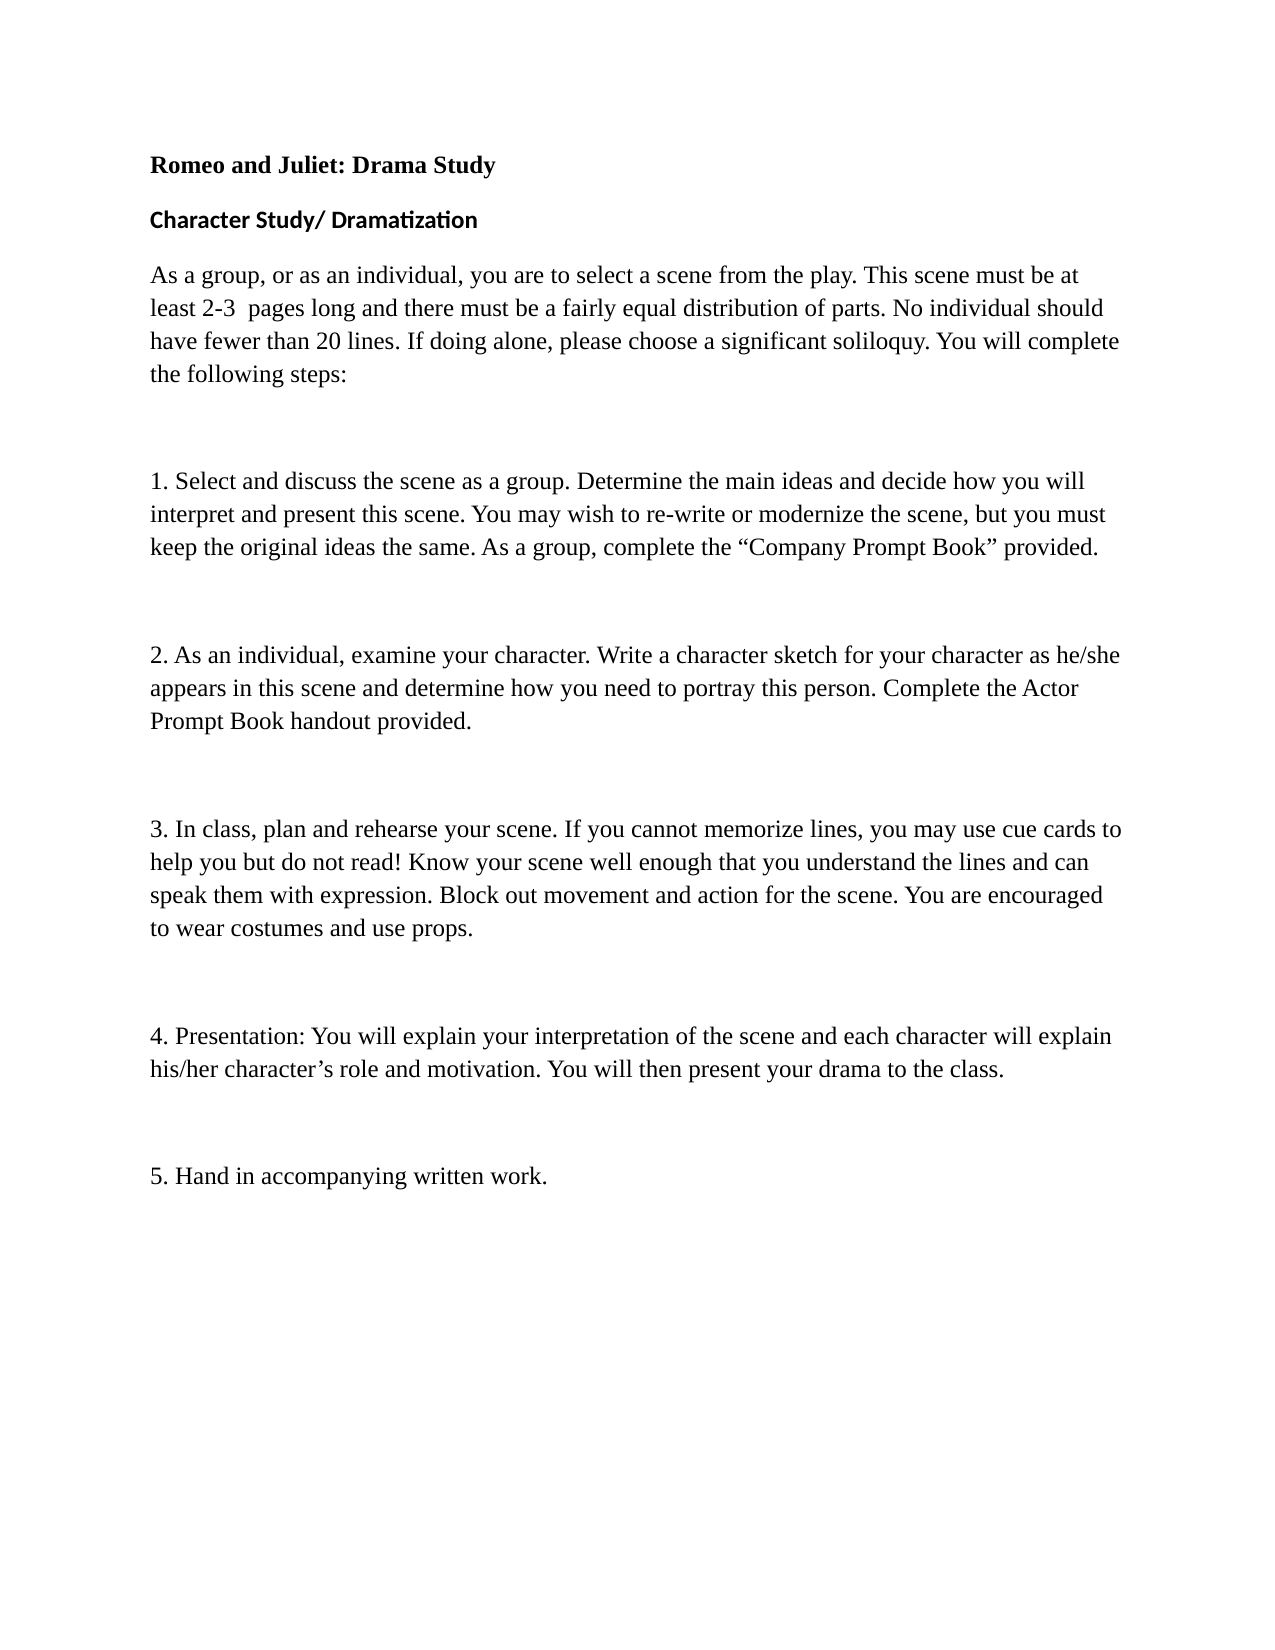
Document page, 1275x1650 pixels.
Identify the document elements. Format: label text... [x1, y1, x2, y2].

text 1. Select and discuss the scene as a group. Determine the main ideas and decide how you will interpret and present this scene. You may wish to re-write or modernize the scene, but you must keep the original ideas the same. As a group, complete the “Company Prompt Book” provided. [150, 466, 1125, 561]
text Character Study/ Dramatization [150, 204, 1125, 234]
text 4. Presentation: You will explain your interpretation of the scene and each character will explain his/her character’s role and motivation. You will then present your drama to the class. [150, 1021, 1125, 1082]
text 5. Hand in accompanying written work. [150, 1161, 1125, 1190]
text 2. As an individual, examine your character. Write a character sketch for your character as he/she appears in this scene and determine how you need to portray this person. Complete the Actor Prompt Book handout provided. [150, 640, 1125, 735]
text Romeo and Juliet: Drama Study [150, 150, 1125, 179]
text As a group, or as an individual, you are to select a scene from the play. This scene must be at least 2-3 pages long and there must be a fairly equal distribution of parts. No individual should have fewer than 20 lines. If doing alone, please choose a significant soliloquy. You will complete the following steps: [150, 260, 1125, 387]
text 3. In class, plan and rehearse your scene. If you cannot memorize lines, you may use cue cards to help you but do not read! Know your scene well enough that you understand the lines and can speak them with expression. Block out movement and action for the scene. You are encouraged to wear costumes and use props. [150, 814, 1125, 942]
